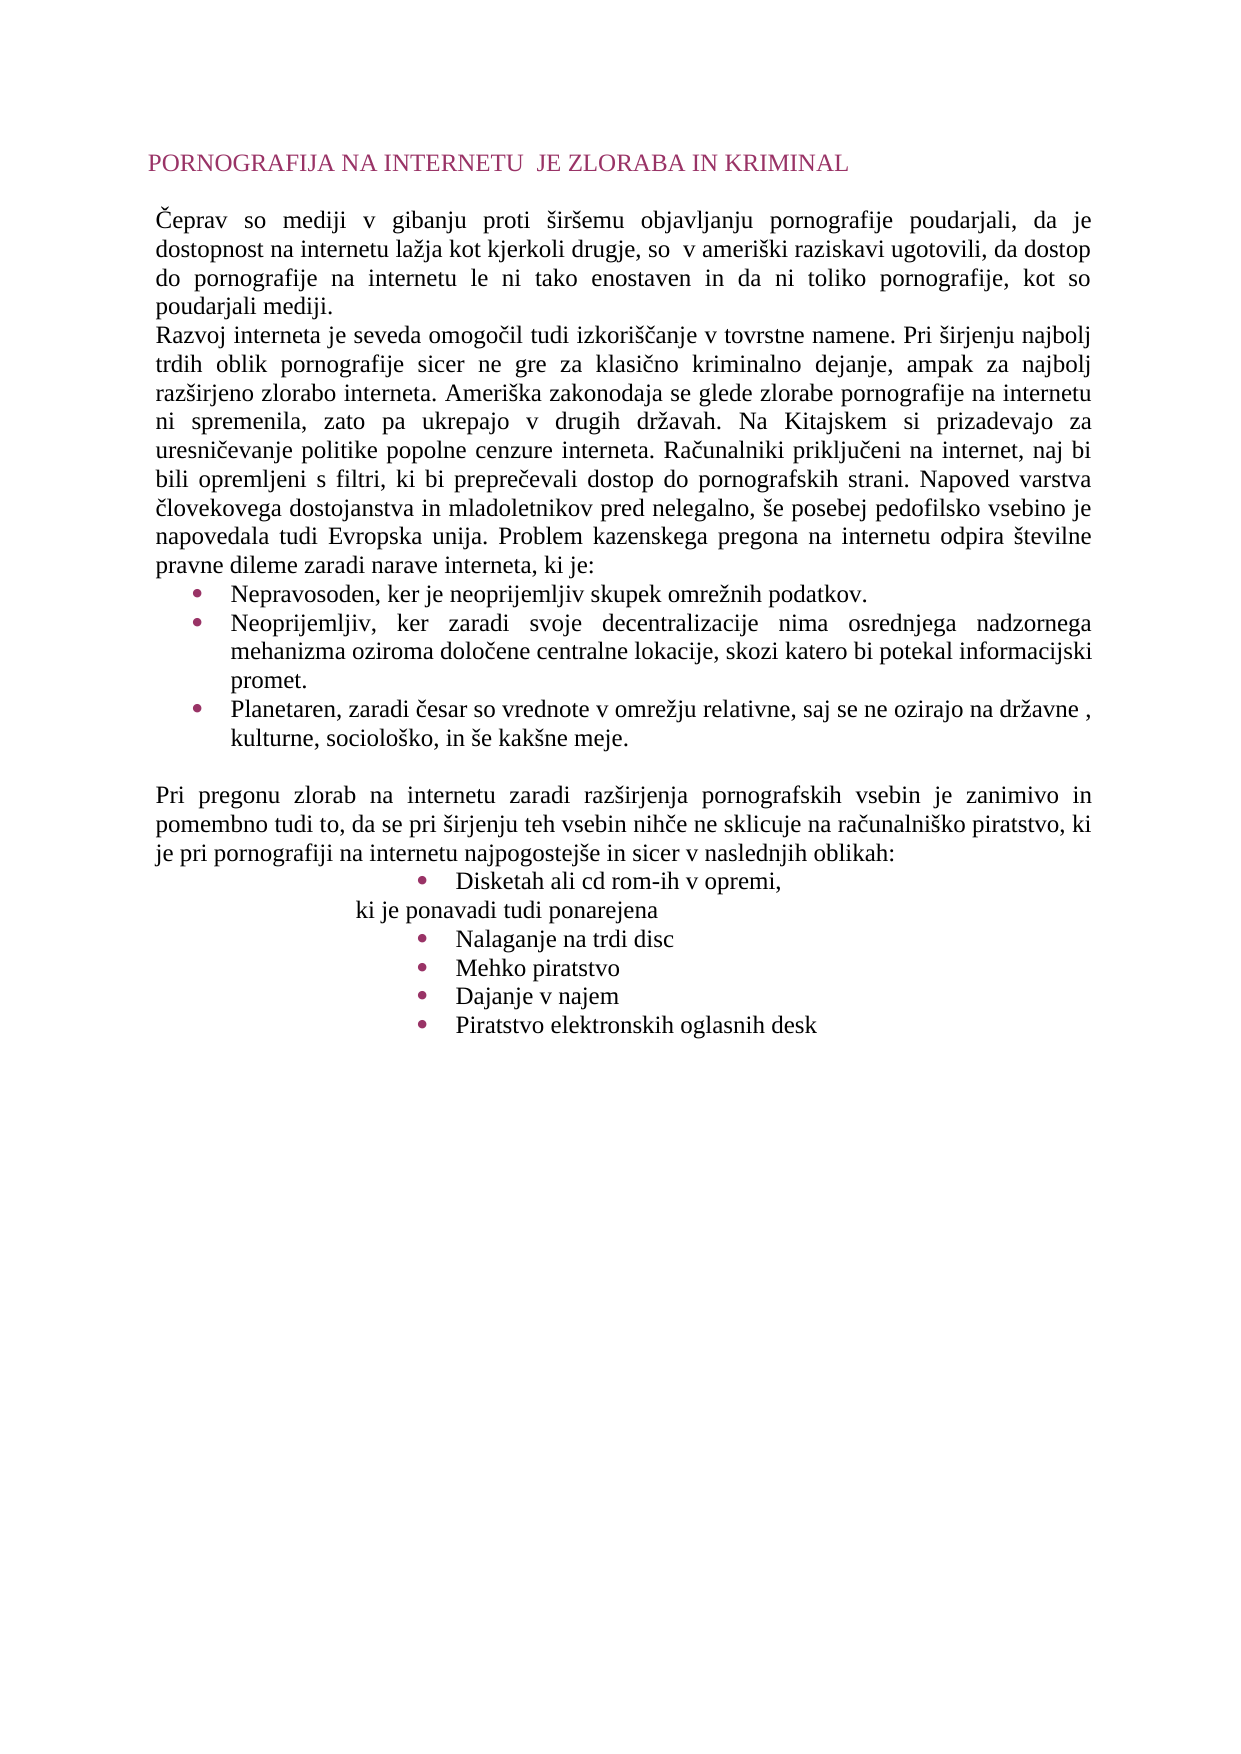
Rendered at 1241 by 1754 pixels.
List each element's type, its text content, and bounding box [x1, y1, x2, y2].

list Neoprijemljiv, ker zaradi svoje decentralizacije nima osrednjega nadzornega mehanizma oziroma določene centralne lokacije, skozi katero bi potekal informacijski promet. [193, 608, 1093, 694]
text Čeprav so mediji v gibanju proti širšemu objavljanju pornografije poudarjali, da je dostopnost na internetu lažja kot kjerkoli drugje, so v ameriški raziskavi ugotovili, da dostop do pornografije na internetu le ni tako enostaven in da ni toliko pornografije, kot so poudarjali mediji. [155, 205, 1093, 320]
text Razvoj interneta je seveda omogočil tudi izkoriščanje v tovrstne namene. Pri širjenju najbolj trdih oblik pornografije sicer ne gre za klasično kriminalno dejanje, ampak za najbolj razširjeno zlorabo interneta. Ameriška zakonodaja se glede zlorabe pornografije na internetu ni spremenila, zato pa ukrepajo v drugih državah. Na Kitajskem si prizadevajo za uresničevanje politike popolne cenzure interneta. Računalniki priključeni na internet, naj bi bili opremljeni s filtri, ki bi preprečevali dostop do pornografskih strani. Napoved varstva človekovega dostojanstva in mladoletnikov pred nelegalno, še posebej pedofilsko vsebino je napovedala tudi Evropska unija. Problem kazenskega pregona na internetu odpira številne pravne dileme zaradi narave interneta, ki je: [155, 320, 1093, 579]
list Disketah ali cd rom-ih v opremi, [418, 866, 1093, 895]
list Nalaganje na trdi disc [418, 924, 1093, 953]
list Nepravosoden, ker je neoprijemljiv skupek omrežnih podatkov. [193, 579, 1093, 608]
text PORNOGRAFIJA NA INTERNETU JE ZLORABA IN KRIMINAL [148, 148, 1093, 176]
list Mehko piratstvo [418, 953, 1093, 981]
text Pri pregonu zlorab na internetu zaradi razširjenja pornografskih vsebin je zanimivo in pomembno tudi to, da se pri širjenju teh vsebin nihče ne sklicuje na računalniško piratstvo, ki je pri pornografiji na internetu najpogostejše in sicer v naslednjih oblikah: [155, 780, 1093, 866]
list Piratstvo elektronskih oglasnih desk [418, 1010, 1093, 1039]
list Planetaren, zaradi česar so vrednote v omrežju relativne, saj se ne ozirajo na državne , kulturne, sociološko, in še kakšne meje. [193, 694, 1093, 751]
text ki je ponavadi tudi ponarejena [155, 895, 1093, 924]
list Dajanje v najem [418, 981, 1093, 1010]
